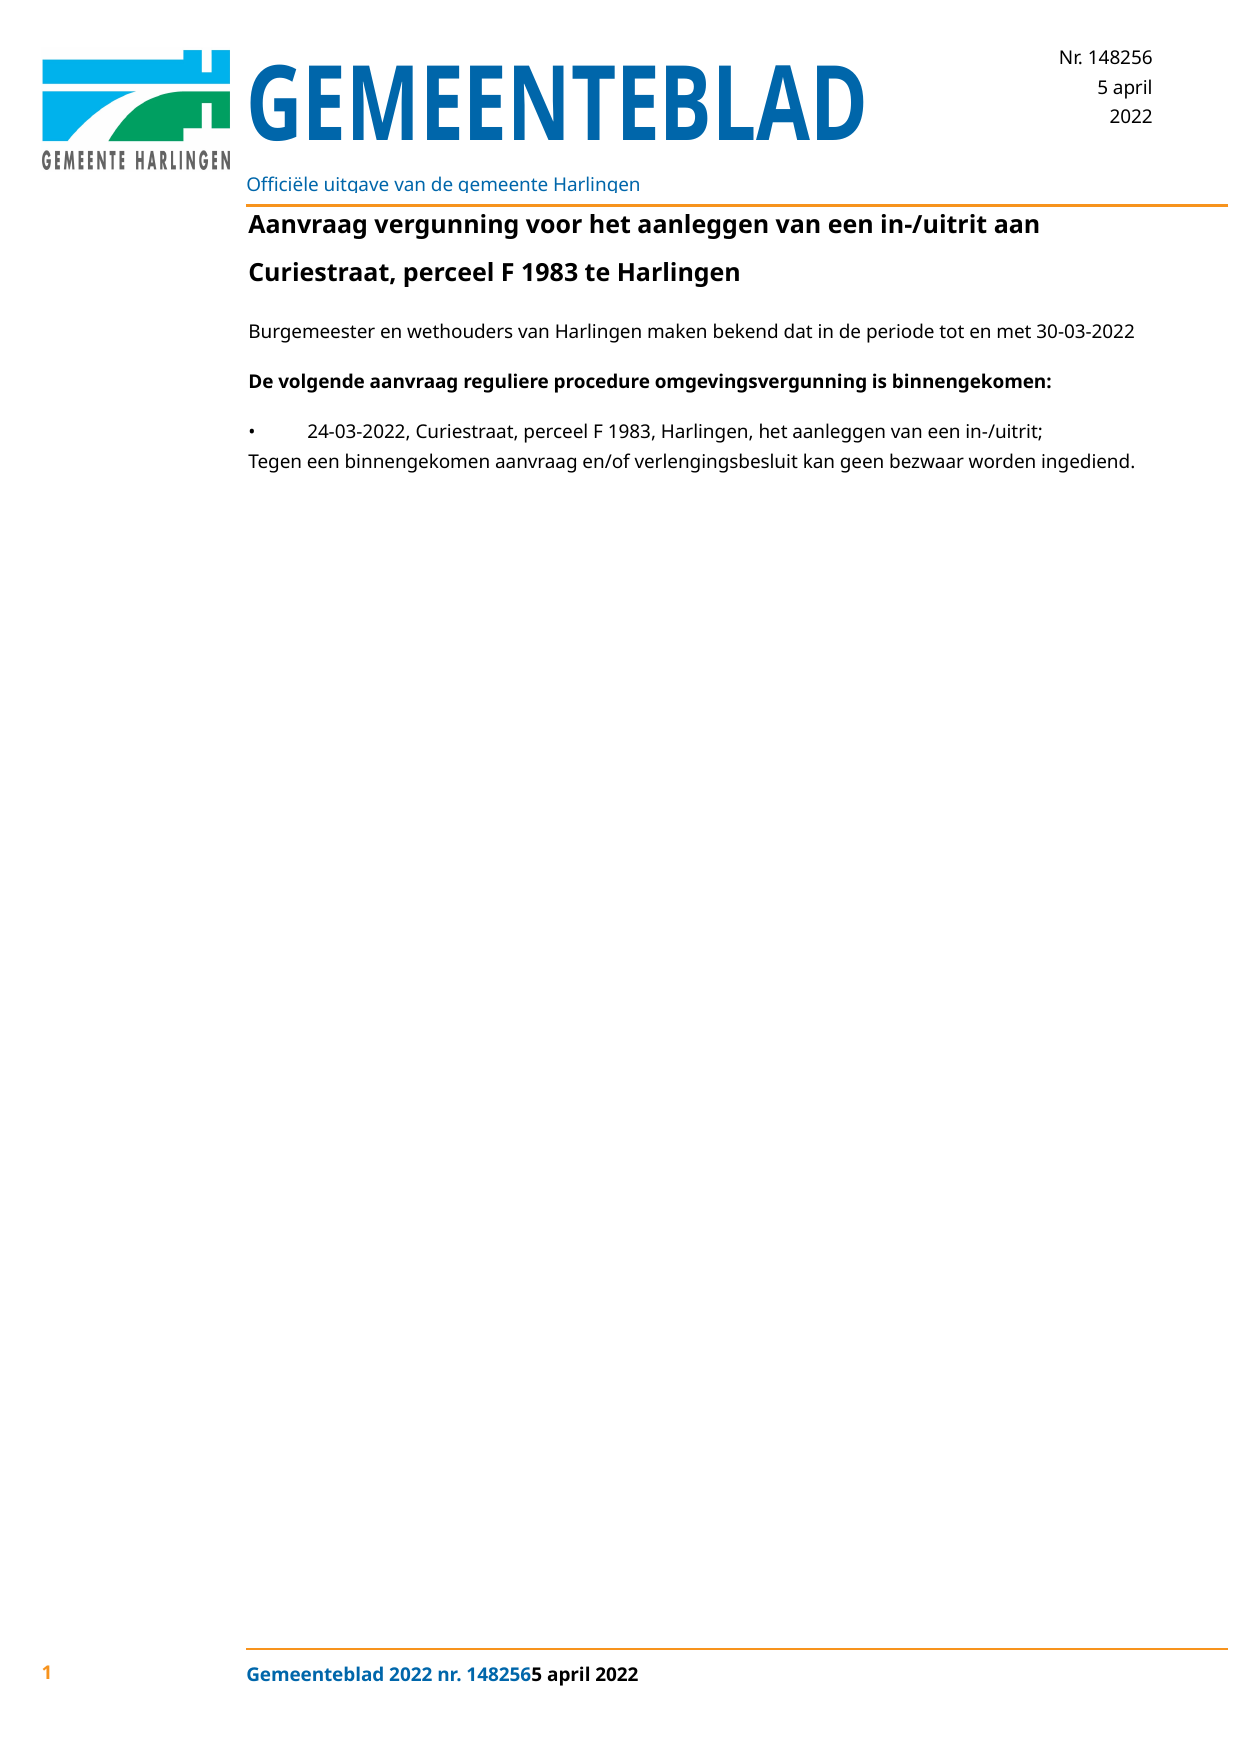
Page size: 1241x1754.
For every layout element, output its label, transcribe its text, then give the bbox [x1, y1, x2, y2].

text Burgemeester en wethouders van Harlingen maken bekend dat in de periode tot en met 30-03-2022 [248, 318, 1152, 344]
text De volgende aanvraag reguliere procedure omgevingsvergunning is binnengekomen: [248, 368, 1152, 394]
text Tegen een binnengekomen aanvraag en/of verlengingsbesluit kan geen bezwaar worden ingediend. [248, 448, 1152, 474]
list 24-03-2022, Curiestraat, perceel F 1983, Harlingen, het aanleggen van een in-/uitrit; [248, 419, 1152, 444]
text Aanvraag vergunning voor het aanleggen van een in-/uitrit aan Curiestraat, perceel F 1983 te Harlingen [248, 207, 1152, 288]
picture [41, 47, 231, 172]
